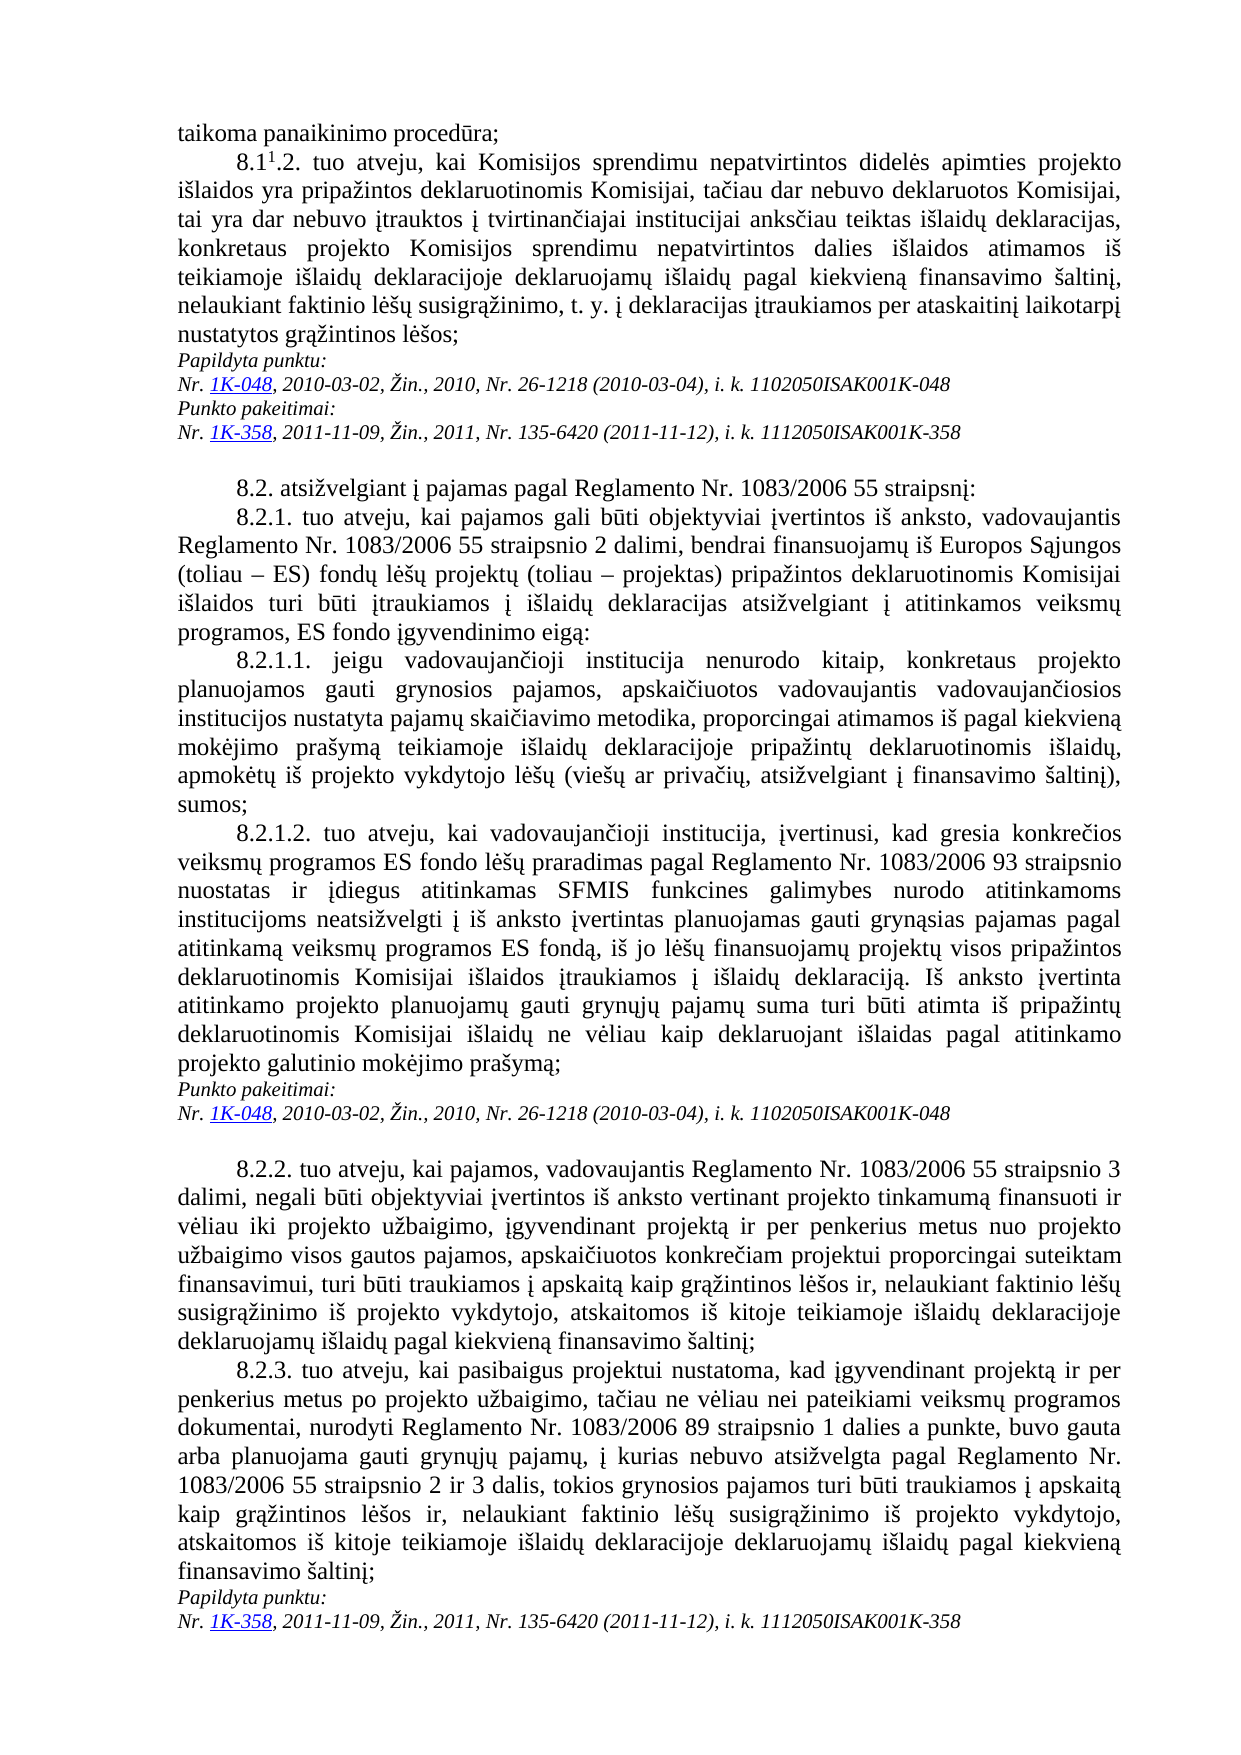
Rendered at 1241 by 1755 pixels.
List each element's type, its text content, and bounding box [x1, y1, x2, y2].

text Nr. 1K-358, 2011-11-09, Žin., 2011, Nr. 135-6420 (2011-11-12), i. k. 1112050ISAK001K-358 [177, 1609, 1122, 1633]
text Nr. 1K-048, 2010-03-02, Žin., 2010, Nr. 26-1218 (2010-03-04), i. k. 1102050ISAK001K-048 [177, 372, 1122, 396]
text 8.2.2. tuo atveju, kai pajamos, vadovaujantis Reglamento Nr. 1083/2006 55 straipsnio 3 dalimi, negali būti objektyviai įvertintos iš anksto vertinant projekto tinkamumą finansuoti ir vėliau iki projekto užbaigimo, įgyvendinant projektą ir per penkerius metus nuo projekto užbaigimo visos gautos pajamos, apskaičiuotos konkrečiam projektui proporcingai suteiktam finansavimui, turi būti traukiamos į apskaitą kaip grąžintinos lėšos ir, nelaukiant faktinio lėšų susigrąžinimo iš projekto vykdytojo, atskaitomos iš kitoje teikiamoje išlaidų deklaracijoje deklaruojamų išlaidų pagal kiekvieną finansavimo šaltinį; [177, 1154, 1122, 1355]
text 8.2.1.2. tuo atveju, kai vadovaujančioji institucija, įvertinusi, kad gresia konkrečios veiksmų programos ES fondo lėšų praradimas pagal Reglamento Nr. 1083/2006 93 straipsnio nuostatas ir įdiegus atitinkamas SFMIS funkcines galimybes nurodo atitinkamoms institucijoms neatsižvelgti į iš anksto įvertintas planuojamas gauti grynąsias pajamas pagal atitinkamą veiksmų programos ES fondą, iš jo lėšų finansuojamų projektų visos pripažintos deklaruotinomis Komisijai išlaidos įtraukiamos į išlaidų deklaraciją. Iš anksto įvertinta atitinkamo projekto planuojamų gauti grynųjų pajamų suma turi būti atimta iš pripažintų deklaruotinomis Komisijai išlaidų ne vėliau kaip deklaruojant išlaidas pagal atitinkamo projekto galutinio mokėjimo prašymą; [177, 818, 1122, 1077]
text Punkto pakeitimai: [177, 1077, 1122, 1101]
text 8.2.3. tuo atveju, kai pasibaigus projektui nustatoma, kad įgyvendinant projektą ir per penkerius metus po projekto užbaigimo, tačiau ne vėliau nei pateikiami veiksmų programos dokumentai, nurodyti Reglamento Nr. 1083/2006 89 straipsnio 1 dalies a punkte, buvo gauta arba planuojama gauti grynųjų pajamų, į kurias nebuvo atsižvelgta pagal Reglamento Nr. 1083/2006 55 straipsnio 2 ir 3 dalis, tokios grynosios pajamos turi būti traukiamos į apskaitą kaip grąžintinos lėšos ir, nelaukiant faktinio lėšų susigrąžinimo iš projekto vykdytojo, atskaitomos iš kitoje teikiamoje išlaidų deklaracijoje deklaruojamų išlaidų pagal kiekvieną finansavimo šaltinį; [177, 1355, 1122, 1585]
text 8.2.1. tuo atveju, kai pajamos gali būti objektyviai įvertintos iš anksto, vadovaujantis Reglamento Nr. 1083/2006 55 straipsnio 2 dalimi, bendrai finansuojamų iš Europos Sąjungos (toliau – ES) fondų lėšų projektų (toliau – projektas) pripažintos deklaruotinomis Komisijai išlaidos turi būti įtraukiamos į išlaidų deklaracijas atsižvelgiant į atitinkamos veiksmų programos, ES fondo įgyvendinimo eigą: [177, 502, 1122, 646]
text 8.11.2. tuo atveju, kai Komisijos sprendimu nepatvirtintos didelės apimties projekto išlaidos yra pripažintos deklaruotinomis Komisijai, tačiau dar nebuvo deklaruotos Komisijai, tai yra dar nebuvo įtrauktos į tvirtinančiajai institucijai anksčiau teiktas išlaidų deklaracijas, konkretaus projekto Komisijos sprendimu nepatvirtintos dalies išlaidos atimamos iš teikiamoje išlaidų deklaracijoje deklaruojamų išlaidų pagal kiekvieną finansavimo šaltinį, nelaukiant faktinio lėšų susigrąžinimo, t. y. į deklaracijas įtraukiamos per ataskaitinį laikotarpį nustatytos grąžintinos lėšos; [177, 147, 1122, 348]
text 8.2. atsižvelgiant į pajamas pagal Reglamento Nr. 1083/2006 55 straipsnį: [177, 473, 1122, 502]
text taikoma panaikinimo procedūra; [177, 118, 1122, 147]
text Papildyta punktu: [177, 348, 1122, 372]
text 8.2.1.1. jeigu vadovaujančioji institucija nenurodo kitaip, konkretaus projekto planuojamos gauti grynosios pajamos, apskaičiuotos vadovaujantis vadovaujančiosios institucijos nustatyta pajamų skaičiavimo metodika, proporcingai atimamos iš pagal kiekvieną mokėjimo prašymą teikiamoje išlaidų deklaracijoje pripažintų deklaruotinomis išlaidų, apmokėtų iš projekto vykdytojo lėšų (viešų ar privačių, atsižvelgiant į finansavimo šaltinį), sumos; [177, 646, 1122, 818]
text Punkto pakeitimai: [177, 396, 1122, 420]
text Nr. 1K-358, 2011-11-09, Žin., 2011, Nr. 135-6420 (2011-11-12), i. k. 1112050ISAK001K-358 [177, 420, 1122, 444]
text Nr. 1K-048, 2010-03-02, Žin., 2010, Nr. 26-1218 (2010-03-04), i. k. 1102050ISAK001K-048 [177, 1101, 1122, 1125]
text Papildyta punktu: [177, 1585, 1122, 1609]
